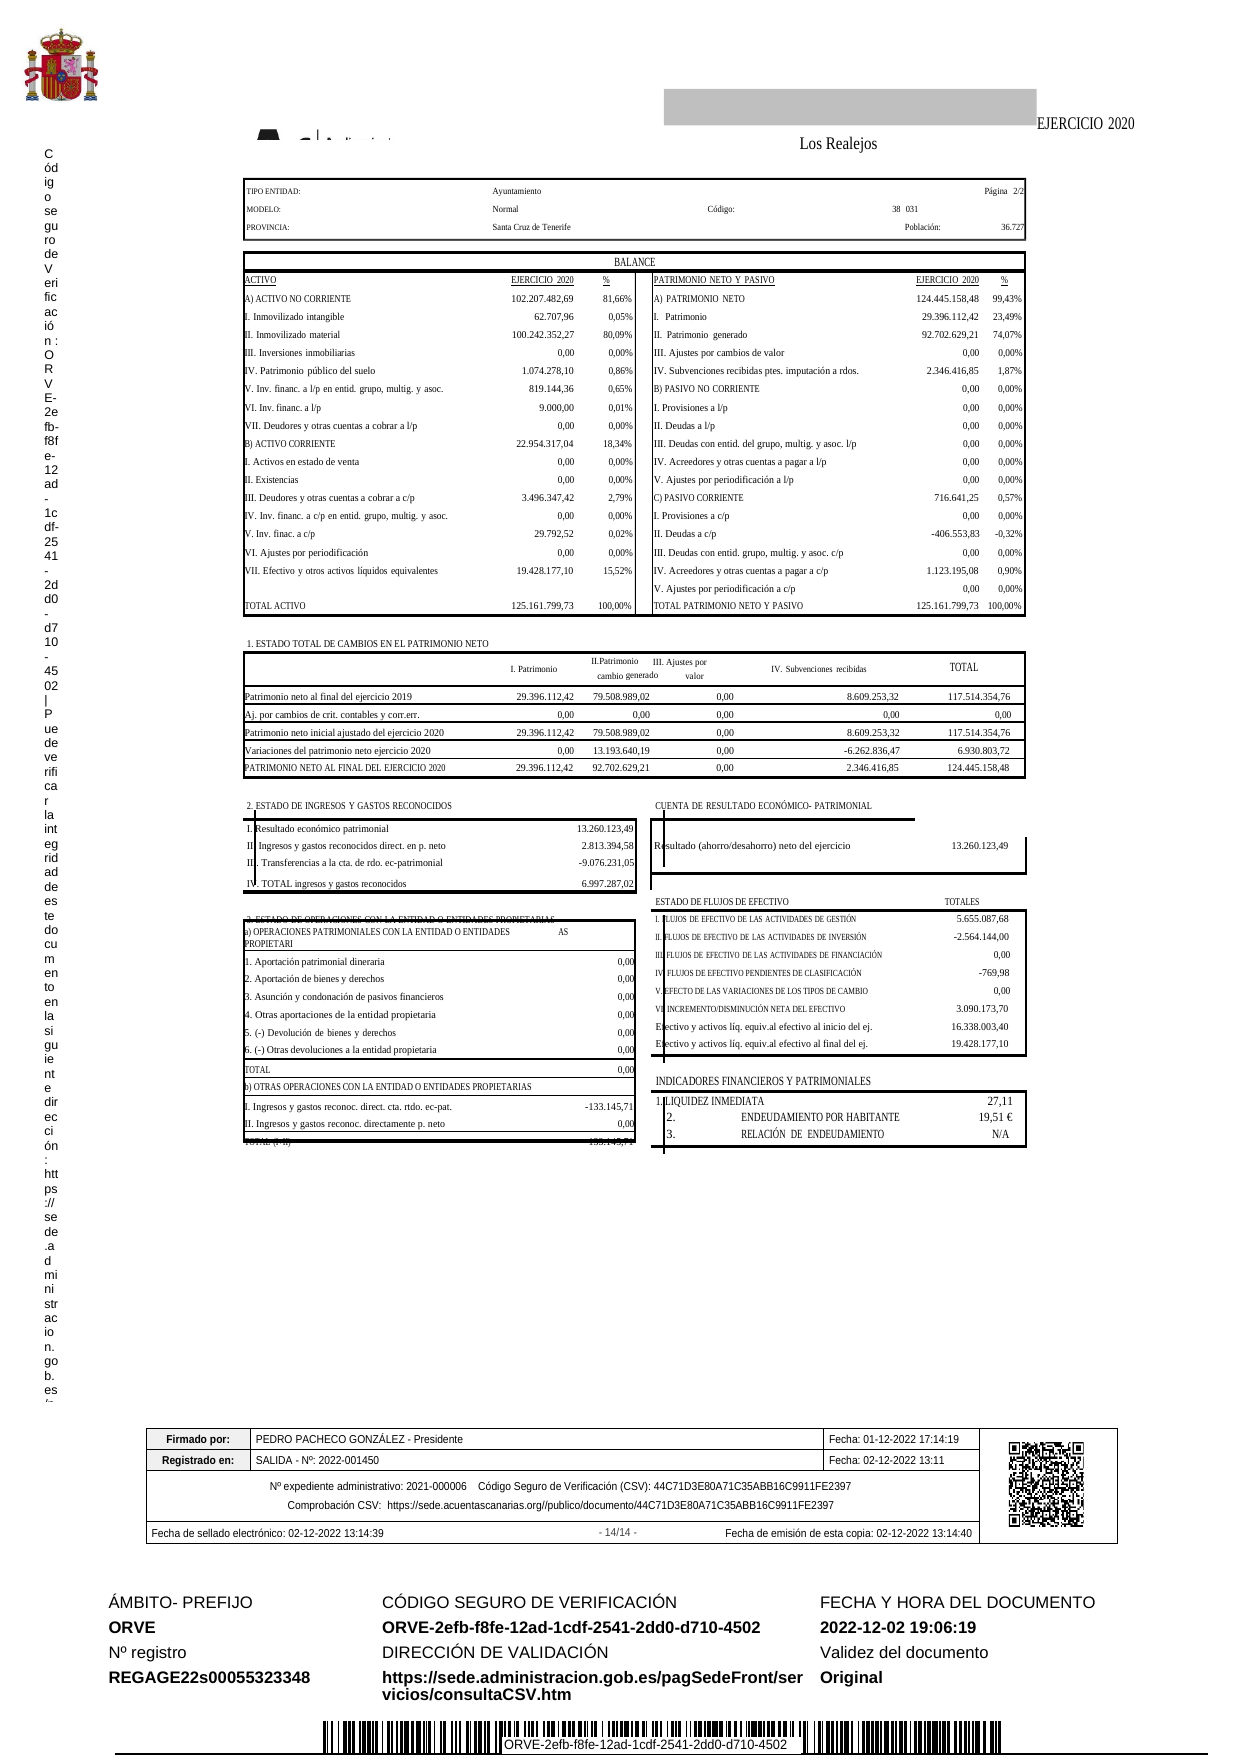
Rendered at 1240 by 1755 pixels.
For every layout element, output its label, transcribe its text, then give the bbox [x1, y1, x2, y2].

table_cell 0,00 [557, 1060, 634, 1076]
table_cell IV. TOTAL ingresos y gastos reconocidos [243, 872, 566, 890]
table_cell III. Deudores y otras cuentas a cobrar a c/p [245, 489, 480, 507]
table_cell 8.609.253,32 [753, 687, 923, 703]
table_cell 62.707,96 [480, 308, 586, 326]
table_cell [636, 344, 652, 362]
table_cell [636, 417, 652, 435]
table_cell 124.445.158,48 [887, 289, 983, 308]
table_cell [245, 580, 480, 597]
table_cell 0,86% [586, 362, 634, 380]
table_cell 1. LIQUIDEZ INMEDIATA [651, 1093, 915, 1108]
table_cell III. Ajustes por cambios de valor [653, 344, 887, 362]
table_cell -133.145,71 [557, 1132, 634, 1139]
table_cell 0,02% [586, 525, 634, 543]
table_header II.Patrimonio III. Ajustes por cambio generado valor [583, 654, 753, 685]
table_cell A) ACTIVO NO CORRIENTE [245, 289, 480, 308]
table_cell 29.396.112,42 [887, 308, 983, 326]
table_cell [915, 1057, 1026, 1090]
table_cell IV. Acreedores y otras cuentas a pagar a c/p [653, 562, 887, 580]
table_cell I. Patrimonio [653, 308, 887, 326]
table_cell 0,00 [923, 705, 1024, 721]
table_cell B) ACTIVO CORRIENTE [245, 435, 480, 453]
table_cell EFECTO DE LAS VARIACIONES DE LOS TIPOS DE CAMBIO [665, 982, 915, 1000]
table_cell [636, 580, 652, 597]
table_cell 0,00 [480, 544, 586, 562]
table_cell IV. Patrimonio público del suelo [245, 362, 480, 380]
table_cell [652, 854, 915, 872]
table_cell 2.346.416,85 [887, 362, 983, 380]
table_cell 0,00% [586, 471, 634, 489]
table_header [566, 790, 636, 818]
table_cell [636, 362, 652, 380]
table_cell 19.428.177,10 [480, 562, 586, 580]
table_header [980, 1429, 1117, 1543]
table_cell [243, 894, 566, 908]
table_cell II. Patrimonio generado [653, 326, 887, 344]
table_cell [637, 854, 650, 872]
table_cell 3.090.173,70 [915, 1000, 1025, 1018]
table_cell Aj. por cambios de crit. contables y corr.err. [245, 705, 481, 721]
table_cell 0,90% [984, 562, 1024, 580]
table_cell 0,00 [887, 417, 983, 435]
table_cell IV. Acreedores y otras cuentas a pagar a l/p [653, 453, 887, 471]
table_cell [637, 818, 650, 837]
table_cell -0,32% [984, 525, 1024, 543]
table_cell IV. [651, 964, 663, 982]
table_cell FLUJOS DE EFECTIVO DE LAS ACTIVIDADES DE FINANCIACIÓN [665, 946, 915, 964]
table_cell 0,00 [557, 1115, 634, 1131]
table_cell I. FLUJOS DE EFECTIVO DE LAS ACTIVIDADES DE GESTIÓN [651, 912, 915, 927]
table_cell 13.193.640,19 [583, 741, 683, 757]
table_cell 0,00 [753, 705, 923, 721]
table_cell 0,00% [984, 471, 1024, 489]
table_cell Patrimonio neto al final del ejercicio 2019 [245, 687, 481, 703]
table_cell EJERCICIO 2020 [480, 273, 586, 289]
table_cell 1,87% [984, 362, 1024, 380]
text Código seguro de Verificación : ORVE-2efb-f8fe-12ad-1cdf-2541-2dd0-d710-4502 | Puede verificar la integridad de este documento en la siguiente dirección : https://sede.administracion.gob.es/pagSedeFront/servicios/consul... [44, 146, 59, 1401]
table_cell II. [243, 837, 254, 854]
table_header PEDRO PACHECO GONZÁLEZ - Presidente [251, 1429, 823, 1449]
table_cell 3. Asunción y condonación de pasivos financieros [245, 988, 557, 1006]
table_cell 0,00% [984, 417, 1024, 435]
text 1. ESTADO TOTAL DE CAMBIOS EN EL PATRIMONIO NETO [247, 638, 1210, 649]
table_cell 0,00% [586, 344, 634, 362]
table_cell 92.702.629,21 [583, 759, 683, 776]
table_cell [636, 273, 652, 289]
table_cell 0,00 [683, 741, 753, 757]
table_cell II. Deudas a c/p [653, 525, 887, 543]
table_cell Fecha: 02-12-2022 13:11 [824, 1450, 979, 1470]
table_cell [637, 872, 650, 890]
table_cell V. Inv. finac. a c/p [245, 525, 480, 543]
table_cell b) OTRAS OPERACIONES CON LA ENTIDAD O ENTIDADES PROPIETARIAS [245, 1078, 634, 1094]
table_cell I. Provisiones a c/p [653, 507, 887, 525]
table_cell IV. Inv. financ. a c/p en entid. grupo, multig. y asoc. [245, 507, 480, 525]
table_cell 0,00 [887, 544, 983, 562]
table_cell 8.609.253,32 [753, 723, 923, 739]
table_cell [665, 821, 915, 837]
table_cell 0,00% [984, 453, 1024, 471]
table_cell 1.123.195,08 [887, 562, 983, 580]
table_cell 819.144,36 [480, 380, 586, 398]
table_cell 2.813.394,58 [566, 837, 635, 854]
table_cell 19,51 € N/A [915, 1109, 1025, 1144]
table_cell 100,00% [586, 597, 634, 614]
table_cell 0,00 [557, 1006, 634, 1024]
table_cell B) PASIVO NO CORRIENTE [653, 380, 887, 398]
table_cell 0,00 [557, 970, 634, 988]
table_cell 80,09% [586, 326, 634, 344]
table_cell 2.346.416,85 [753, 759, 923, 776]
table_cell 16.338.003,40 [915, 1018, 1025, 1036]
table_cell 0,00 [887, 471, 983, 489]
table_cell 0,01% [586, 399, 634, 417]
table_cell 0,57% [984, 489, 1024, 507]
table_cell II. [651, 927, 663, 946]
table_cell 0,00 [481, 741, 582, 757]
table_cell -133.145,71 [557, 1096, 634, 1115]
table_cell [636, 562, 652, 580]
table_cell [915, 854, 1025, 872]
table_cell 22.954.317,04 [480, 435, 586, 453]
table_cell 0,00 [557, 988, 634, 1006]
table_cell [566, 894, 636, 908]
table_header CUENTA DE RESULTADO ECONÓMICO- PATRIMONIAL [651, 790, 915, 818]
table_cell 0,00% [984, 435, 1024, 453]
table_cell 0,00 [887, 380, 983, 398]
table_cell 0,00% [984, 399, 1024, 417]
table_cell Resultado (ahorro/desahorro) neto del ejercicio [665, 837, 915, 854]
table_cell 0,65% [586, 380, 634, 398]
table_cell Efectivo y activos líq. equiv.al efectivo al final del ej. [665, 1036, 915, 1053]
table_cell I. Ingresos y gastos reconoc. direct. cta. rtdo. ec-pat. [245, 1096, 557, 1115]
table_header AS [557, 922, 634, 949]
table_cell [652, 821, 663, 837]
table_header IV. Subvenciones recibidas [753, 654, 923, 685]
text [1027, 204, 1210, 215]
table_cell C) PASIVO CORRIENTE [653, 489, 887, 507]
table_cell I. Inmovilizado intangible [245, 308, 480, 326]
table_cell 0,00 [480, 417, 586, 435]
table_header a) OPERACIONES PATRIMONIALES CON LA ENTIDAD O ENTIDADES PROPIETARI [245, 922, 557, 949]
table_cell VII. Deudores y otras cuentas a cobrar a l/p [245, 417, 480, 435]
table_cell 6. (-) Otras devoluciones a la entidad propietaria [245, 1042, 557, 1058]
table_cell 79.508.989,02 [583, 723, 683, 739]
table_cell 5. (-) Devolución de bienes y derechos [245, 1024, 557, 1042]
table_cell INDICADORES FINANCIEROS Y PATRIMONIALES [651, 1057, 915, 1090]
table_cell 0,00% [586, 417, 634, 435]
table_header [915, 790, 1026, 837]
table_cell 2,79% [586, 489, 634, 507]
text MODELO: Normal Código: 38 031 [246, 204, 1024, 215]
table_cell [636, 326, 652, 344]
table_cell I. Provisiones a l/p [653, 399, 887, 417]
table_cell 0,00 [557, 1024, 634, 1042]
table_cell [636, 525, 652, 543]
table_cell II. Existencias [245, 471, 480, 489]
table_cell 102.207.482,69 [480, 289, 586, 308]
table_cell PATRIMONIO NETO Y PASIVO [653, 273, 887, 289]
table_cell 0,00 [887, 580, 983, 597]
table_cell 0,00% [586, 544, 634, 562]
table_cell 0,00% [984, 344, 1024, 362]
table_cell 0,00 [683, 759, 753, 776]
table_cell 0,00 [583, 705, 683, 721]
table_cell [636, 890, 651, 908]
table_cell 0,00 [887, 453, 983, 471]
table_cell 125.161.799,73 [480, 597, 586, 614]
table_cell [636, 544, 652, 562]
table_cell 0,00% [984, 380, 1024, 398]
table_cell TOTAL ACTIVO [245, 597, 480, 614]
text [1027, 186, 1210, 196]
table_cell 92.702.629,21 [887, 326, 983, 344]
table_cell 6.930.803,72 [923, 741, 1024, 757]
table_cell 0,00 [887, 344, 983, 362]
table_cell 0,05% [586, 308, 634, 326]
table_cell 0,00% [984, 544, 1024, 562]
table_cell TOTALES [915, 890, 1026, 908]
table_cell [636, 289, 652, 308]
table_header [636, 790, 651, 818]
table_cell A) PATRIMONIO NETO [653, 289, 887, 308]
table_cell [636, 507, 652, 525]
table_cell [566, 909, 636, 919]
table_cell 100,00% [984, 597, 1024, 614]
table_cell VII. Efectivo y otros activos líquidos equivalentes [245, 562, 480, 580]
table_cell -406.553,83 [887, 525, 983, 543]
table_cell III. Inversiones inmobiliarias [245, 344, 480, 362]
table_cell [631, 927, 651, 1144]
table_cell -6.262.836,47 [753, 741, 923, 757]
table_header 2. ESTADO DE INGRESOS Y GASTOS RECONOCIDOS [243, 790, 566, 818]
table_cell Variaciones del patrimonio neto ejercicio 2020 [245, 741, 481, 757]
table_cell 29.792,52 [480, 525, 586, 543]
table_cell 117.514.354,76 [923, 687, 1024, 703]
table_cell 0,00% [984, 580, 1024, 597]
table_cell [915, 875, 1026, 890]
table_header BALANCE [245, 254, 1024, 269]
table_cell 29.396.112,42 [481, 687, 582, 703]
table_cell [636, 399, 652, 417]
table_cell II. Inmovilizado material [245, 326, 480, 344]
table_cell II. Deudas a l/p [653, 417, 887, 435]
table_cell 0,00 [887, 507, 983, 525]
table_cell III. Transferencias a la cta. de rdo. ec-patrimonial [256, 854, 566, 872]
table_cell 13.260.123,49 [566, 821, 635, 837]
subtitle EJERCICIO 2020 [244, 88, 1210, 140]
table_cell EJERCICIO 2020 [887, 273, 983, 289]
table_cell 81,66% [586, 289, 634, 308]
table_cell [636, 909, 651, 927]
table_cell 19.428.177,10 [915, 1036, 1025, 1053]
table_cell 0,00 [480, 507, 586, 525]
table_cell ENDEUDAMIENTO POR HABITANTE RELACIÓN DE ENDEUDAMIENTO [665, 1109, 915, 1144]
table_cell 0,00 [557, 951, 634, 970]
table_header I. Patrimonio [245, 654, 582, 685]
table_header Fecha: 01-12-2022 17:14:19 [824, 1429, 979, 1449]
table_cell 125.161.799,73 [887, 597, 983, 614]
table_cell 0,00 [683, 687, 753, 703]
table_cell VI. Inv. financ. a l/p [245, 399, 480, 417]
table_cell [480, 580, 586, 597]
table_cell [636, 489, 652, 507]
table_cell [636, 308, 652, 326]
table_cell 6.997.287,02 [566, 872, 635, 890]
table_cell III. Deudas con entid. grupo, multig. y asoc. c/p [653, 544, 887, 562]
table_cell TOTAL PATRIMONIO NETO Y PASIVO [653, 597, 887, 614]
table_cell [652, 875, 915, 890]
table_cell -2.564.144,00 [915, 927, 1025, 946]
text Los Realejos [799, 140, 1019, 152]
table_cell Registrado en: [147, 1450, 250, 1470]
table_cell [636, 597, 652, 614]
table_cell 0,00% [586, 507, 634, 525]
table_cell V. Ajustes por periodificación a c/p [653, 580, 887, 597]
table_cell ACTIVO [245, 273, 480, 289]
table_cell 716.641,25 [887, 489, 983, 507]
table_cell Nº expediente administrativo: 2021-000006 Código Seguro de Verificación (CSV): 44C71D3E80A71C35ABB16C9911FE2397 Comprobación CSV: https://sede.acuentascanarias.org//publico/documento/44C71D3E80A71C35ABB16C9911FE2397 [147, 1471, 979, 1521]
table_cell 74,07% [984, 326, 1024, 344]
table_cell 0,00 [915, 946, 1025, 964]
table_cell 2. Aportación de bienes y derechos [245, 970, 557, 988]
table_cell % [586, 273, 634, 289]
table_cell 29.396.112,42 [481, 723, 582, 739]
table_cell V. Ajustes por periodificación a l/p [653, 471, 887, 489]
table_cell 0,00 [481, 705, 582, 721]
table_cell 23,49% [984, 308, 1024, 326]
table_cell % [984, 273, 1024, 289]
table_cell V. Inv. financ. a l/p en entid. grupo, multig. y asoc. [245, 380, 480, 398]
table_cell FLUJOS DE EFECTIVO DE LAS ACTIVIDADES DE INVERSIÓN [665, 927, 915, 946]
table_cell 27,11 [915, 1093, 1025, 1108]
table_cell 18,34% [586, 435, 634, 453]
table_cell VI. Ajustes por periodificación [245, 544, 480, 562]
table_cell 0,00 [683, 723, 753, 739]
table_cell TOTAL (I+II) [245, 1132, 557, 1139]
table_cell I. [243, 821, 254, 837]
table_cell 9.000,00 [480, 399, 586, 417]
table_cell V. [651, 982, 663, 1000]
table_cell [586, 580, 634, 597]
table_cell PATRIMONIO NETO AL FINAL DEL EJERCICIO 2020 [245, 759, 481, 776]
table_cell VI. [651, 1000, 663, 1018]
table_cell I. Activos en estado de venta [245, 453, 480, 471]
table_cell INCREMENTO/DISMINUCIÓN NETA DEL EFECTIVO [665, 1000, 915, 1018]
table_cell -9.076.231,05 [566, 854, 635, 872]
text TIPO ENTIDAD: Ayuntamiento Página 2/2 [246, 186, 1024, 196]
table_cell II. Ingresos y gastos reconoc. directamente p. neto [245, 1115, 557, 1131]
table_cell 99,43% [984, 289, 1024, 308]
table_cell 0,00 [557, 1042, 634, 1058]
table_cell 0,00% [586, 453, 634, 471]
text [1027, 222, 1210, 233]
table_cell 1. Aportación patrimonial dineraria [245, 951, 557, 970]
table_cell [636, 380, 652, 398]
table_cell Resultado económico patrimonial [256, 821, 566, 837]
table_cell 1.074.278,10 [480, 362, 586, 380]
table_cell 13.260.123,49 [915, 837, 1025, 854]
table_cell IV. Subvenciones recibidas ptes. imputación a rdos. [653, 362, 887, 380]
table_header Firmado por: [147, 1429, 250, 1449]
table_cell TOTAL [245, 1060, 557, 1076]
table_cell 0,00 [915, 982, 1025, 1000]
table_cell [636, 453, 652, 471]
table_header TOTAL [923, 654, 1024, 685]
table_cell 124.445.158,48 [923, 759, 1024, 776]
table_cell 0,00 [887, 399, 983, 417]
table_cell 0,00 [683, 705, 753, 721]
table_cell ESTADO DE FLUJOS DE EFECTIVO [651, 890, 915, 908]
table_cell III. Deudas con entid. del grupo, multig. y asoc. l/p [653, 435, 887, 453]
table_cell 0,00 [480, 471, 586, 489]
table_cell 79.508.989,02 [583, 687, 683, 703]
table_cell 0,00 [480, 344, 586, 362]
table_cell 3.496.347,42 [480, 489, 586, 507]
table_cell -769,98 [915, 964, 1025, 982]
table_cell 5.655.087,68 [915, 912, 1025, 927]
table_cell [636, 471, 652, 489]
table_cell 117.514.354,76 [923, 723, 1024, 739]
table_cell Patrimonio neto inicial ajustado del ejercicio 2020 [245, 723, 481, 739]
table_cell FLUJOS DE EFECTIVO PENDIENTES DE CLASIFICACIÓN [665, 964, 915, 982]
table_cell 4. Otras aportaciones de la entidad propietaria [245, 1006, 557, 1024]
table_cell 0,00% [984, 507, 1024, 525]
table_cell Fecha de sellado electrónico: 02-12-2022 13:14:39 - 14/14 - Fecha de emisión de esta copia: 02-12-2022 13:14:40 [147, 1522, 979, 1543]
table_cell SALIDA - Nº: 2022-001450 [251, 1450, 823, 1470]
text PROVINCIA: Santa Cruz de Tenerife Población: 36.727 [246, 222, 1024, 233]
table_cell 0,00 [480, 453, 586, 471]
table_cell [637, 837, 650, 854]
table_cell [636, 435, 652, 453]
table_cell Ingresos y gastos reconocidos direct. en p. neto [256, 837, 566, 854]
table_cell III. [651, 946, 663, 964]
table_cell 15,52% [586, 562, 634, 580]
table_cell Efectivo y activos líq. equiv.al efectivo al inicio del ej. [665, 1018, 915, 1036]
table_cell 0,00 [887, 435, 983, 453]
table_cell 3. ESTADO DE OPERACIONES CON LA ENTIDAD O ENTIDADES PROPIETARIAS [243, 909, 566, 919]
table_cell 100.242.352,27 [480, 326, 586, 344]
table_cell 29.396.112,42 [481, 759, 582, 776]
